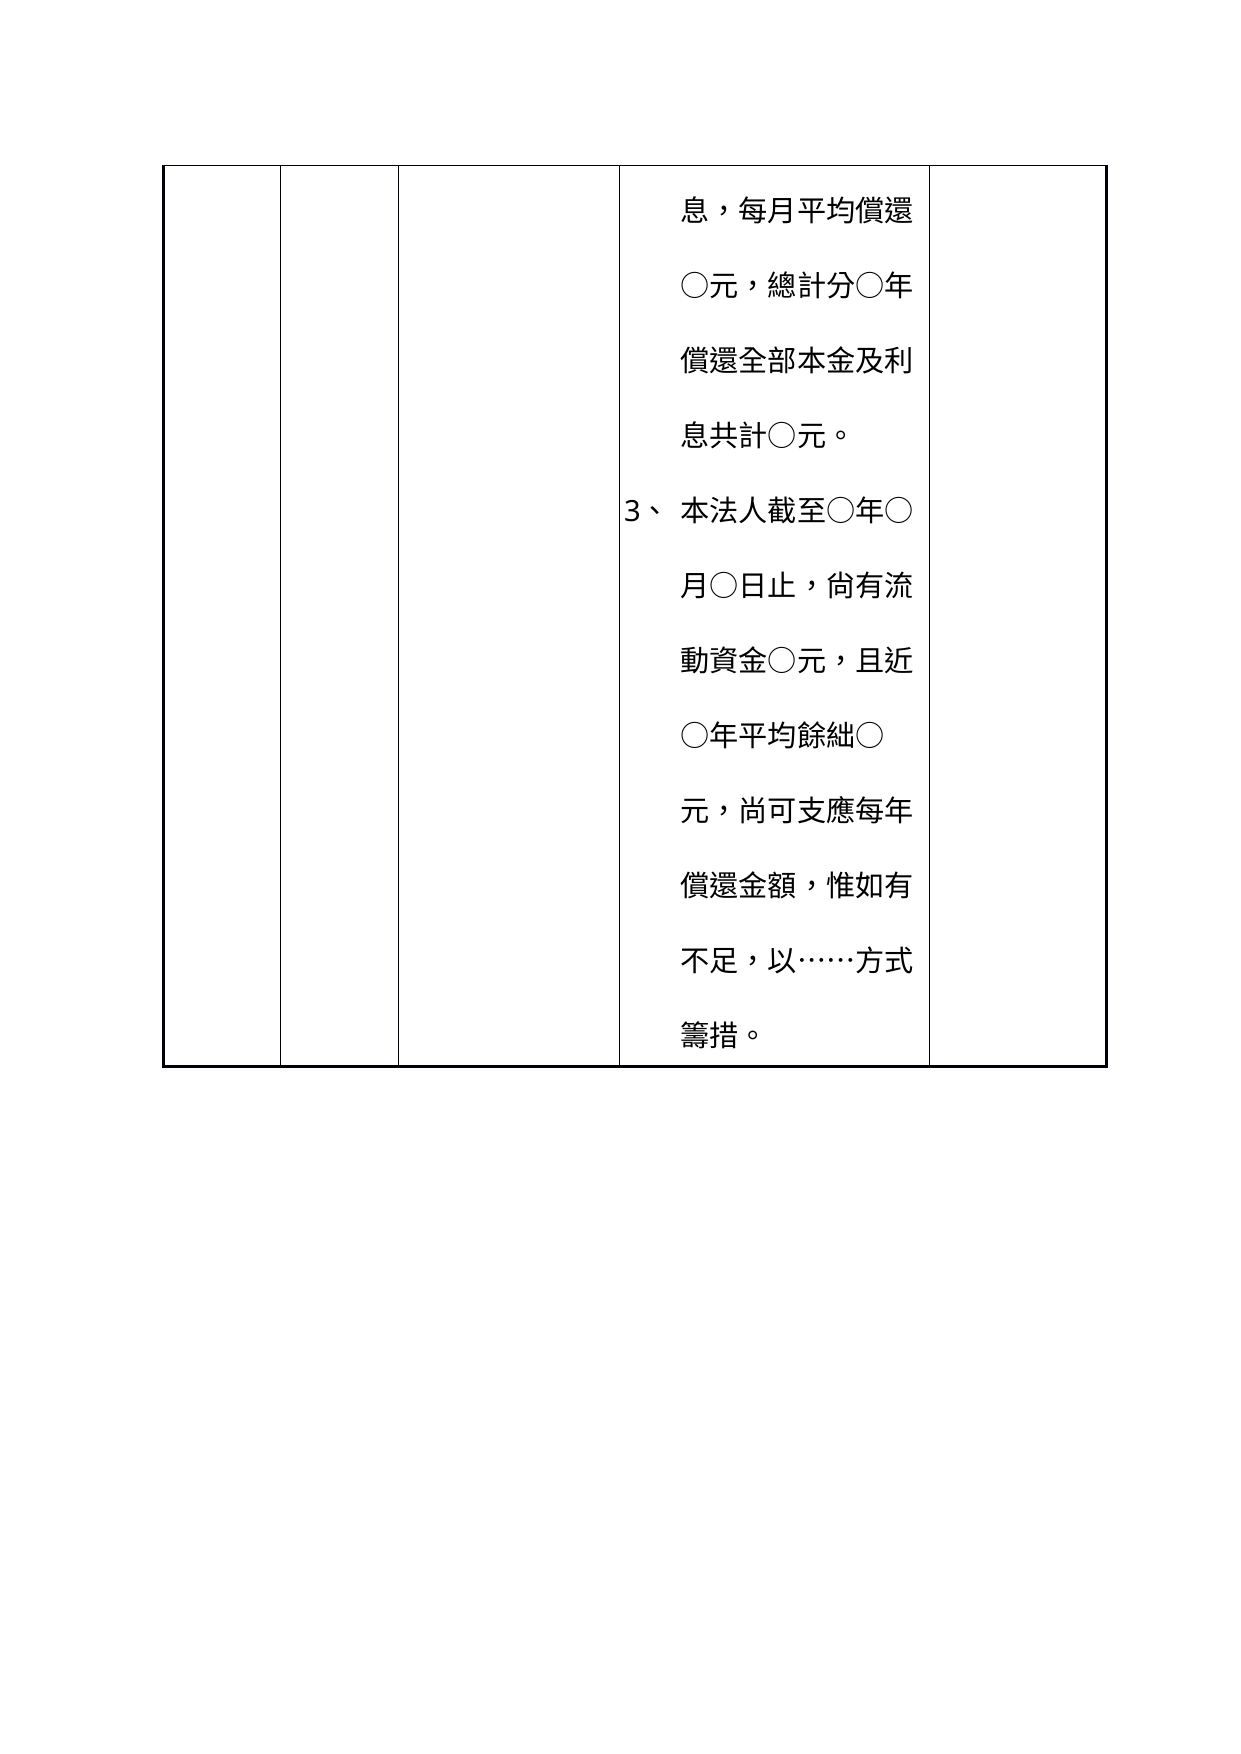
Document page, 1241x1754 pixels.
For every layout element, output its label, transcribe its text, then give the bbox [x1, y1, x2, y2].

table_cell [165, 166, 280, 1065]
table_cell [399, 166, 619, 1065]
table_cell 息，每月平均償還○元，總計分○年償還全部本金及利息共計○元。 本法人截至○年○月○日止，尙有流動資金○元，且近○年平均餘絀○元，尚可支應每年償還金額，惟如有不足，以……方式籌措。 [620, 166, 929, 1065]
table_cell [281, 166, 398, 1065]
table_cell [930, 166, 1105, 1065]
